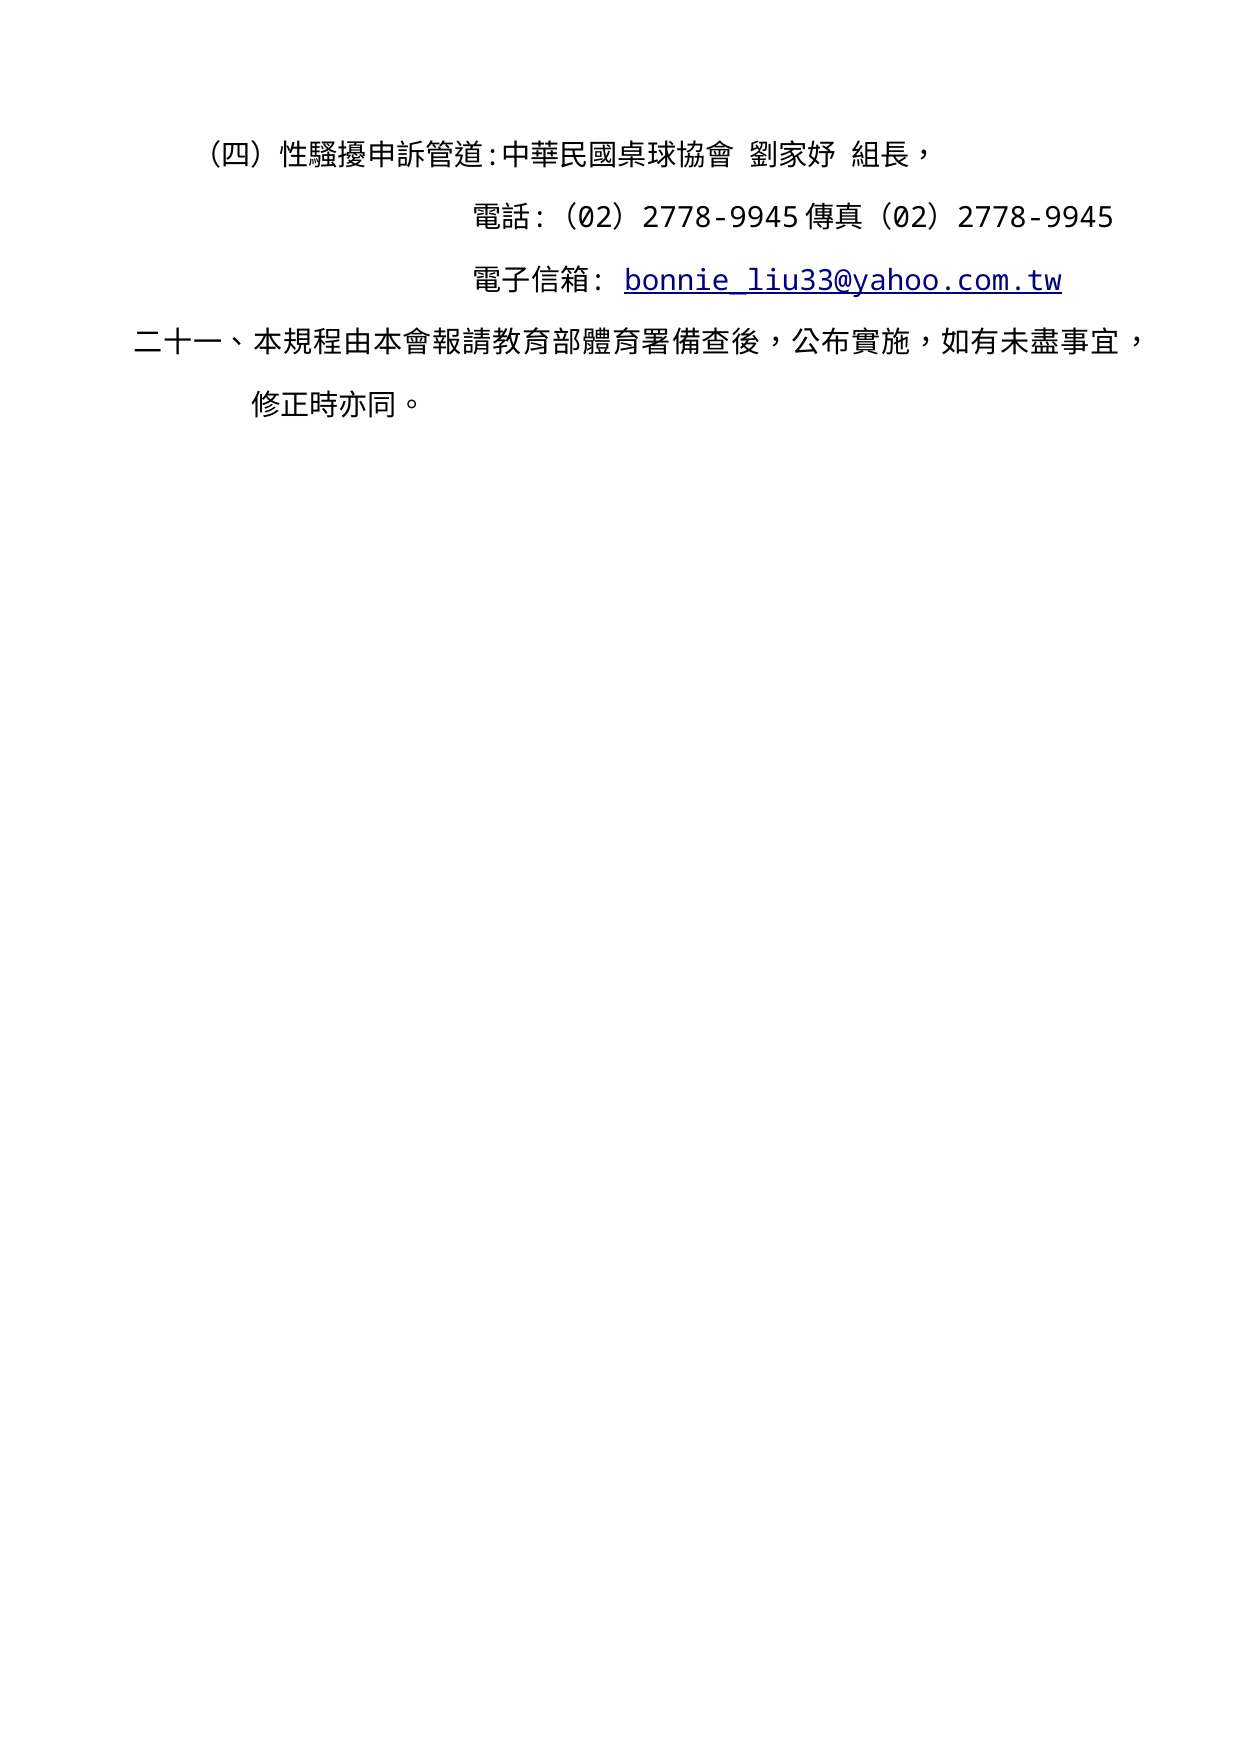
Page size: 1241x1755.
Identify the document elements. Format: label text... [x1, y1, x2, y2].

text 電子信箱: bonnie_liu33@yahoo.com.tw [472, 236, 1122, 298]
text （四）性騷擾申訴管道:中華民國桌球協會 劉家妤 組長， [192, 111, 1122, 173]
text 二十一、本規程由本會報請教育部體育署備查後，公布實施，如有未盡事宜，修正時亦同。 [133, 298, 1122, 423]
text 電話:（02）2778-9945傳真（02）2778-9945 [472, 173, 1122, 236]
